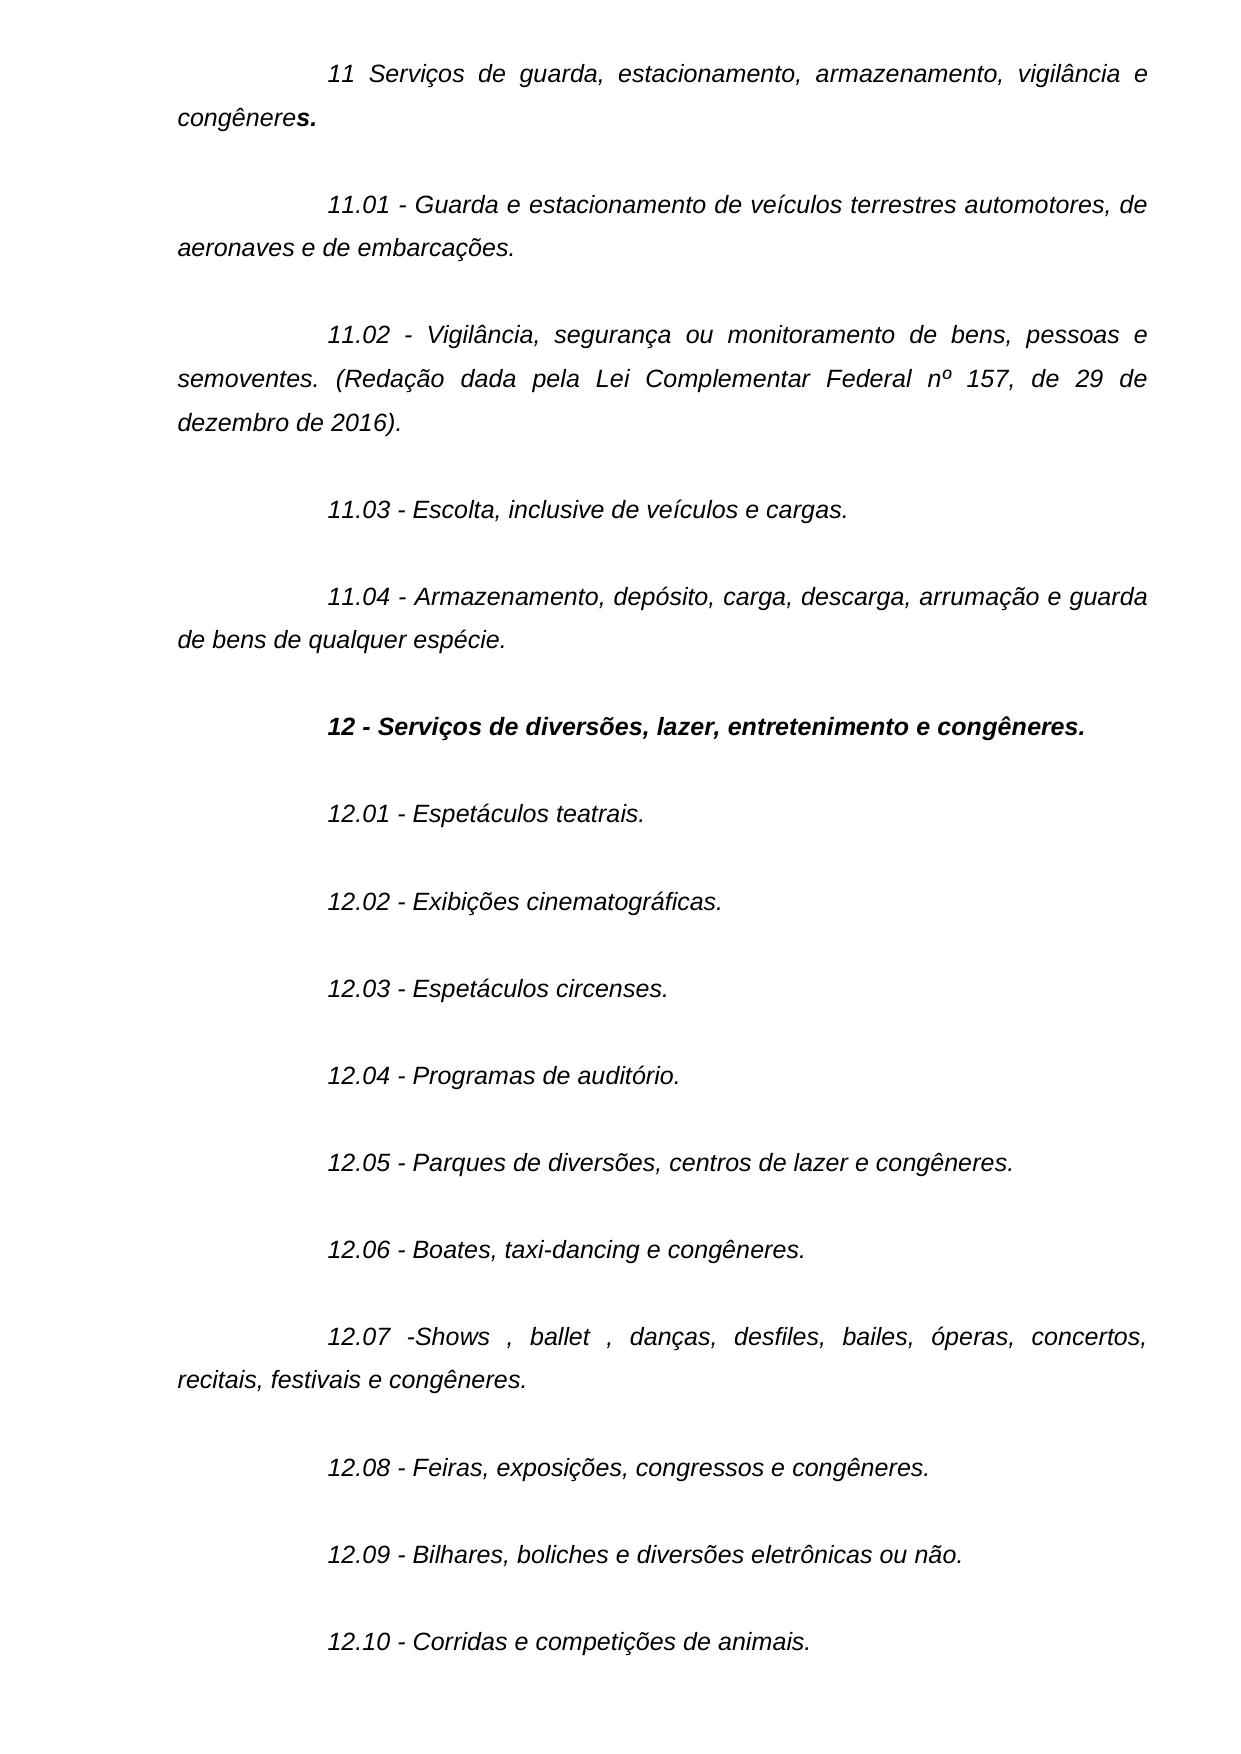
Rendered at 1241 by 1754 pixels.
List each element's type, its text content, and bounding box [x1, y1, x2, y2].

text 12.01 - Espetáculos teatrais. [177, 799, 1152, 828]
text 11.01 - Guarda e estacionamento de veículos terrestres automotores, de aeronaves e de embarcações. [177, 190, 1152, 262]
text 12.07 -Shows , ballet , danças, desfiles, bailes, óperas, concertos, recitais, festivais e congêneres. [177, 1322, 1152, 1394]
text 12.10 - Corridas e competições de animais. [177, 1627, 1152, 1656]
text 11.03 - Escolta, inclusive de veículos e cargas. [177, 494, 1152, 523]
text 12.05 - Parques de diversões, centros de lazer e congêneres. [177, 1148, 1152, 1177]
text 12.04 - Programas de auditório. [177, 1061, 1152, 1089]
text 12.06 - Boates, taxi-dancing e congêneres. [177, 1235, 1152, 1264]
text 12.03 - Espetáculos circenses. [177, 973, 1152, 1002]
text 11.04 - Armazenamento, depósito, carga, descarga, arrumação e guarda de bens de qualquer espécie. [177, 582, 1152, 654]
text 11.02 - Vigilância, segurança ou monitoramento de bens, pessoas e semoventes. (Redação dada pela Lei Complementar Federal nº 157, de 29 de dezembro de 2016). [177, 320, 1152, 436]
text 11 Serviços de guarda, estacionamento, armazenamento, vigilância e congêneres. [177, 59, 1152, 132]
text 12.02 - Exibições cinematográficas. [177, 886, 1152, 915]
text 12.08 - Feiras, exposições, congressos e congêneres. [177, 1452, 1152, 1481]
text 12.09 - Bilhares, boliches e diversões eletrônicas ou não. [177, 1539, 1152, 1568]
text 12 - Serviços de diversões, lazer, entretenimento e congêneres. [177, 712, 1152, 741]
